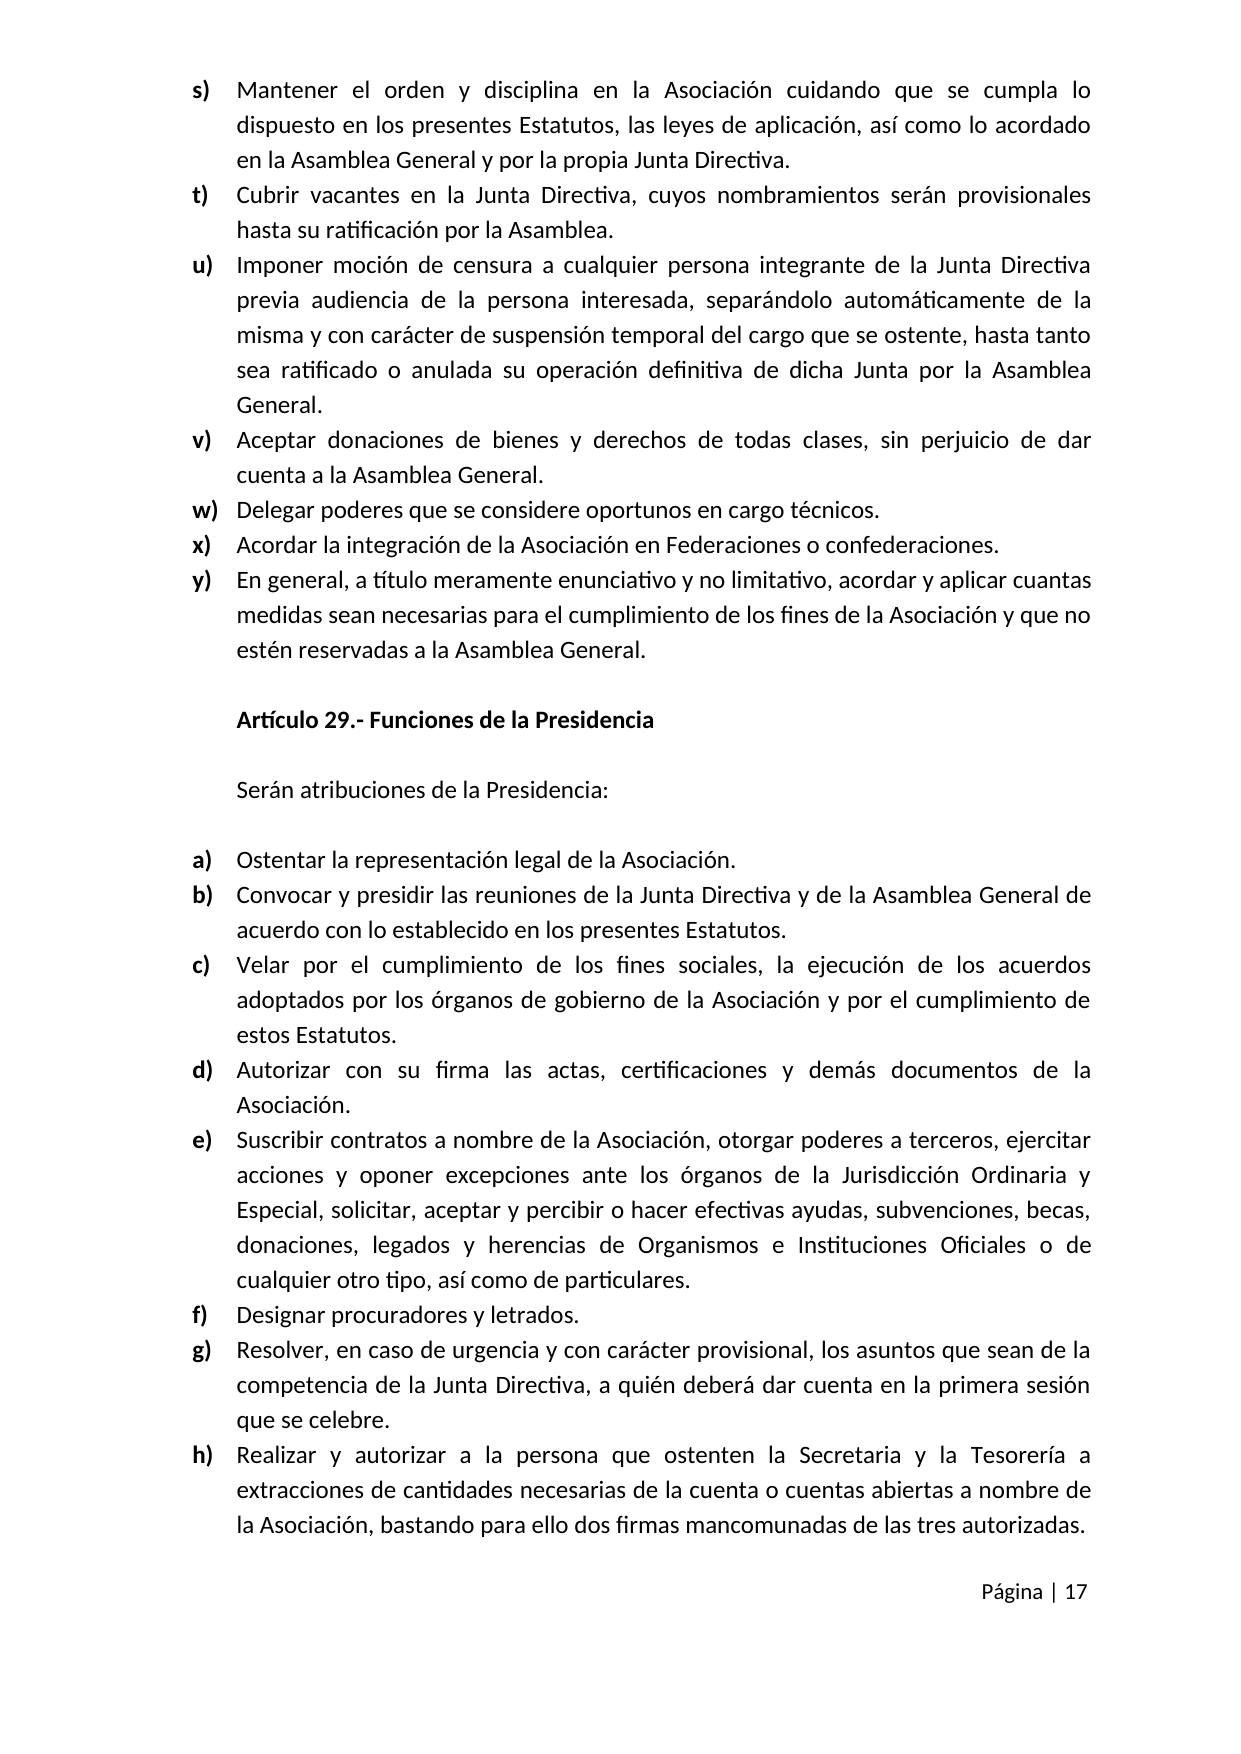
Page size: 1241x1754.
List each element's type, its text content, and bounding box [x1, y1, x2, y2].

list Convocar y presidir las reuniones de la Junta Directiva y de la Asamblea General de acuerdo con lo establecido en los presentes Estatutos. [192, 879, 1092, 944]
list Acordar la integración de la Asociación en Federaciones o confederaciones. [192, 529, 1092, 559]
list Suscribir contratos a nombre de la Asociación, otorgar poderes a terceros, ejercitar acciones y oponer excepciones ante los órganos de la Jurisdicción Ordinaria y Especial, solicitar, aceptar y percibir o hacer efectivas ayudas, subvenciones, becas, donaciones, legados y herencias de Organismos e Instituciones Oficiales o de cualquier otro tipo, así como de particulares. [192, 1124, 1092, 1294]
list Designar procuradores y letrados. [192, 1299, 1092, 1329]
list Resolver, en caso de urgencia y con carácter provisional, los asuntos que sean de la competencia de la Junta Directiva, a quién deberá dar cuenta en la primera sesión que se celebre. [192, 1334, 1092, 1434]
list Cubrir vacantes en la Junta Directiva, cuyos nombramientos serán provisionales hasta su ratificación por la Asamblea. [192, 179, 1092, 244]
text Artículo 29.- Funciones de la Presidencia [148, 704, 1092, 734]
list Mantener el orden y disciplina en la Asociación cuidando que se cumpla lo dispuesto en los presentes Estatutos, las leyes de aplicación, así como lo acordado en la Asamblea General y por la propia Junta Directiva. [192, 74, 1092, 174]
list Autorizar con su firma las actas, certificaciones y demás documentos de la Asociación. [192, 1054, 1092, 1119]
list En general, a título meramente enunciativo y no limitativo, acordar y aplicar cuantas medidas sean necesarias para el cumplimiento de los fines de la Asociación y que no estén reservadas a la Asamblea General. [192, 564, 1092, 664]
text Serán atribuciones de la Presidencia: [148, 774, 1092, 804]
list Realizar y autorizar a la persona que ostenten la Secretaria y la Tesorería a extracciones de cantidades necesarias de la cuenta o cuentas abiertas a nombre de la Asociación, bastando para ello dos firmas mancomunadas de las tres autorizadas. [192, 1439, 1092, 1539]
list Velar por el cumplimiento de los fines sociales, la ejecución de los acuerdos adoptados por los órganos de gobierno de la Asociación y por el cumplimiento de estos Estatutos. [192, 949, 1092, 1049]
list Delegar poderes que se considere oportunos en cargo técnicos. [192, 494, 1092, 524]
list Imponer moción de censura a cualquier persona integrante de la Junta Directiva previa audiencia de la persona interesada, separándolo automáticamente de la misma y con carácter de suspensión temporal del cargo que se ostente, hasta tanto sea ratificado o anulada su operación definitiva de dicha Junta por la Asamblea General. [192, 249, 1092, 419]
list Aceptar donaciones de bienes y derechos de todas clases, sin perjuicio de dar cuenta a la Asamblea General. [192, 424, 1092, 489]
list Ostentar la representación legal de la Asociación. [192, 844, 1092, 874]
